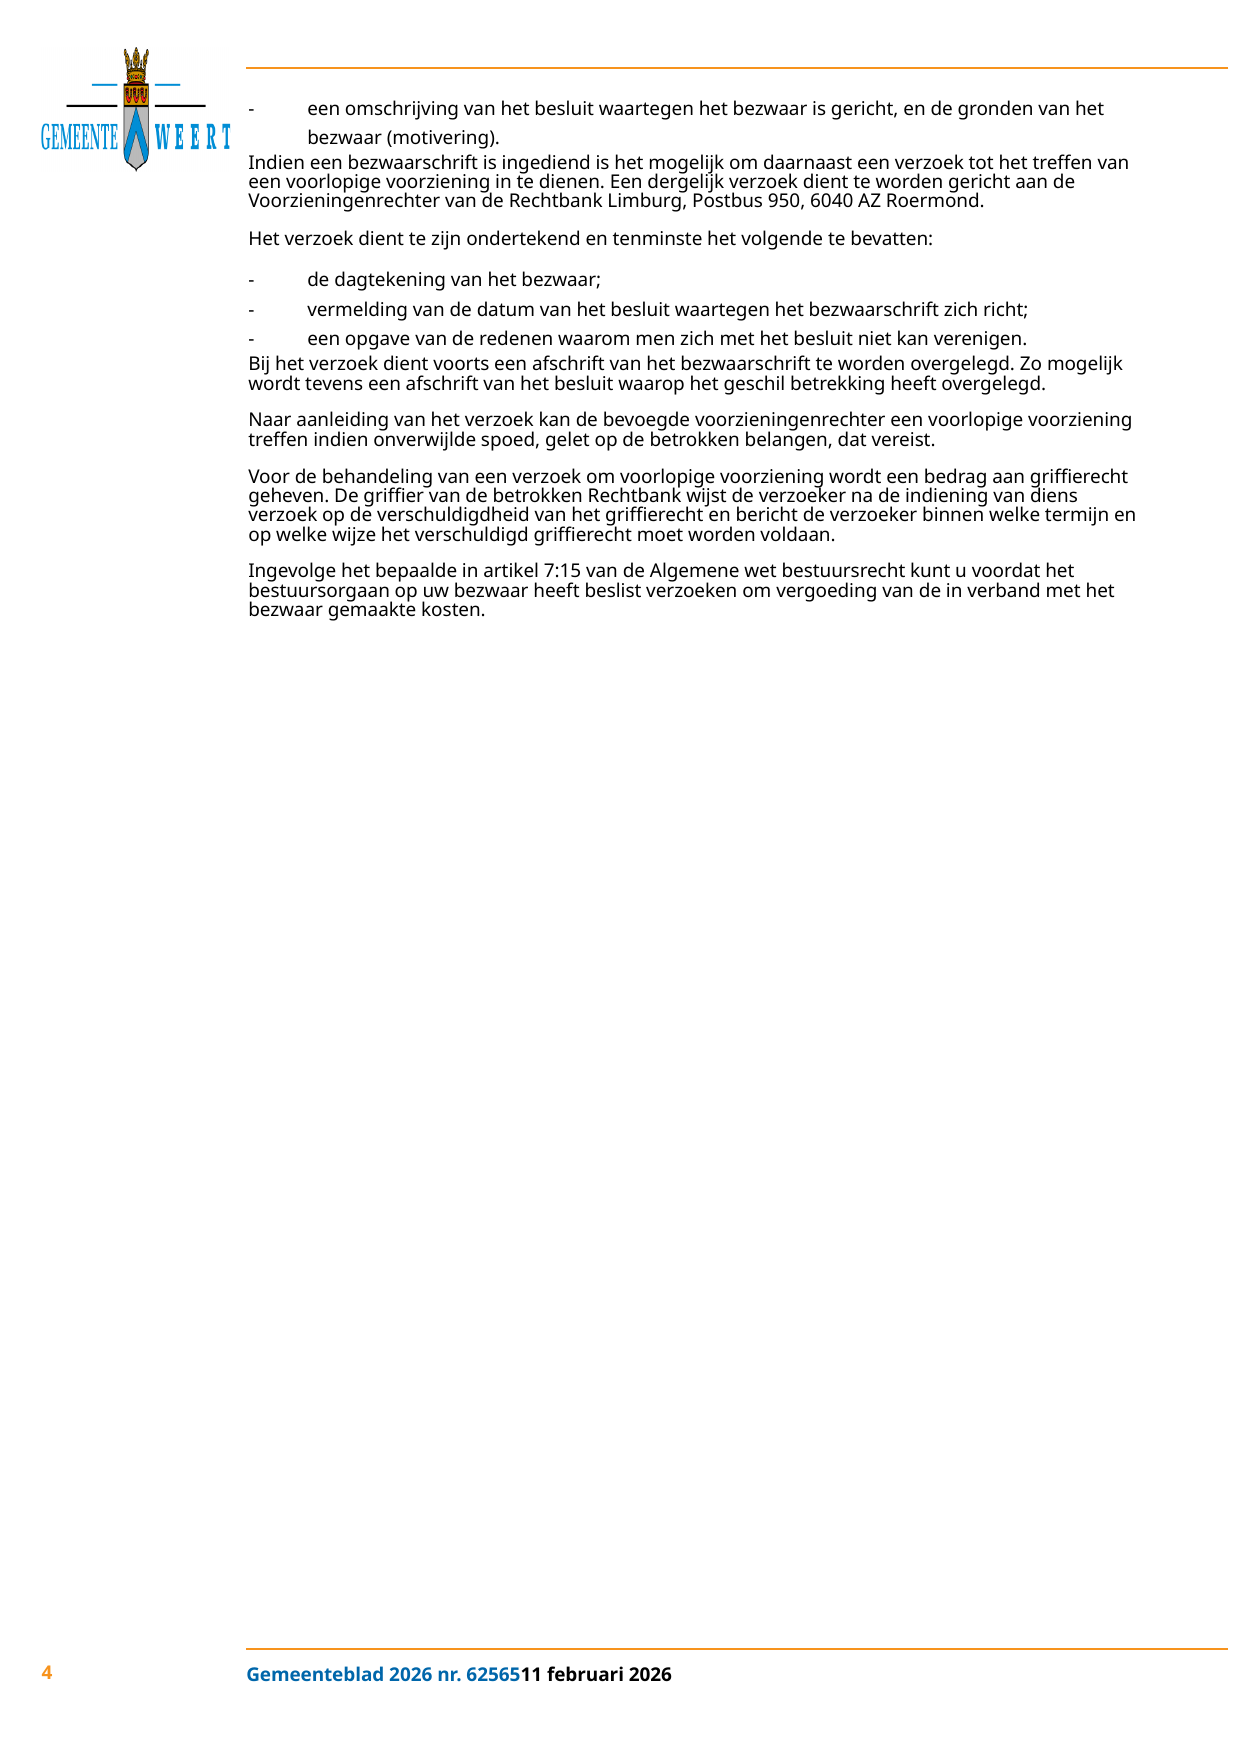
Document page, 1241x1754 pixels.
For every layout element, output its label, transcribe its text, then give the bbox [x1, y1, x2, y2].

list een opgave van de redenen waarom men zich met het besluit niet kan verenigen. [248, 326, 1152, 351]
text Voor de behandeling van een verzoek om voorlopige voorziening wordt een bedrag aan griffierecht geheven. De griffier van de betrokken Rechtbank wijst de verzoeker na de indiening van diens verzoek op de verschuldigdheid van het griffierecht en bericht de verzoeker binnen welke termijn en op welke wijze het verschuldigd griffierecht moet worden voldaan. [248, 468, 1152, 545]
list vermelding van de datum van het besluit waartegen het bezwaarschrift zich richt; [248, 296, 1152, 322]
text Naar aanleiding van het verzoek kan de bevoegde voorzieningenrechter een voorlopige voorziening treffen indien onverwijlde spoed, gelet op de betrokken belangen, dat vereist. [248, 411, 1152, 450]
text Het verzoek dient te zijn ondertekend en tenminste het volgende te bevatten: [248, 229, 1152, 249]
list een omschrijving van het besluit waartegen het bezwaar is gericht, en de gronden van het bezwaar (motivering). [248, 95, 1152, 150]
text Indien een bezwaarschrift is ingediend is het mogelijk om daarnaast een verzoek tot het treffen van een voorlopige voorziening in te dienen. Een dergelijk verzoek dient te worden gericht aan de Voorzieningenrechter van de Rechtbank Limburg, Postbus 950, 6040 AZ Roermond. [248, 154, 1152, 212]
text Bij het verzoek dient voorts een afschrift van het bezwaarschrift te worden overgelegd. Zo mogelijk wordt tevens een afschrift van het besluit waarop het geschil betrekking heeft overgelegd. [248, 355, 1152, 394]
picture [41, 47, 231, 172]
list de dagtekening van het bezwaar; [248, 266, 1152, 292]
text Ingevolge het bepaalde in artikel 7:15 van de Algemene wet bestuursrecht kunt u voordat het bestuursorgaan op uw bezwaar heeft beslist verzoeken om vergoeding van de in verband met het bezwaar gemaakte kosten. [248, 562, 1152, 620]
